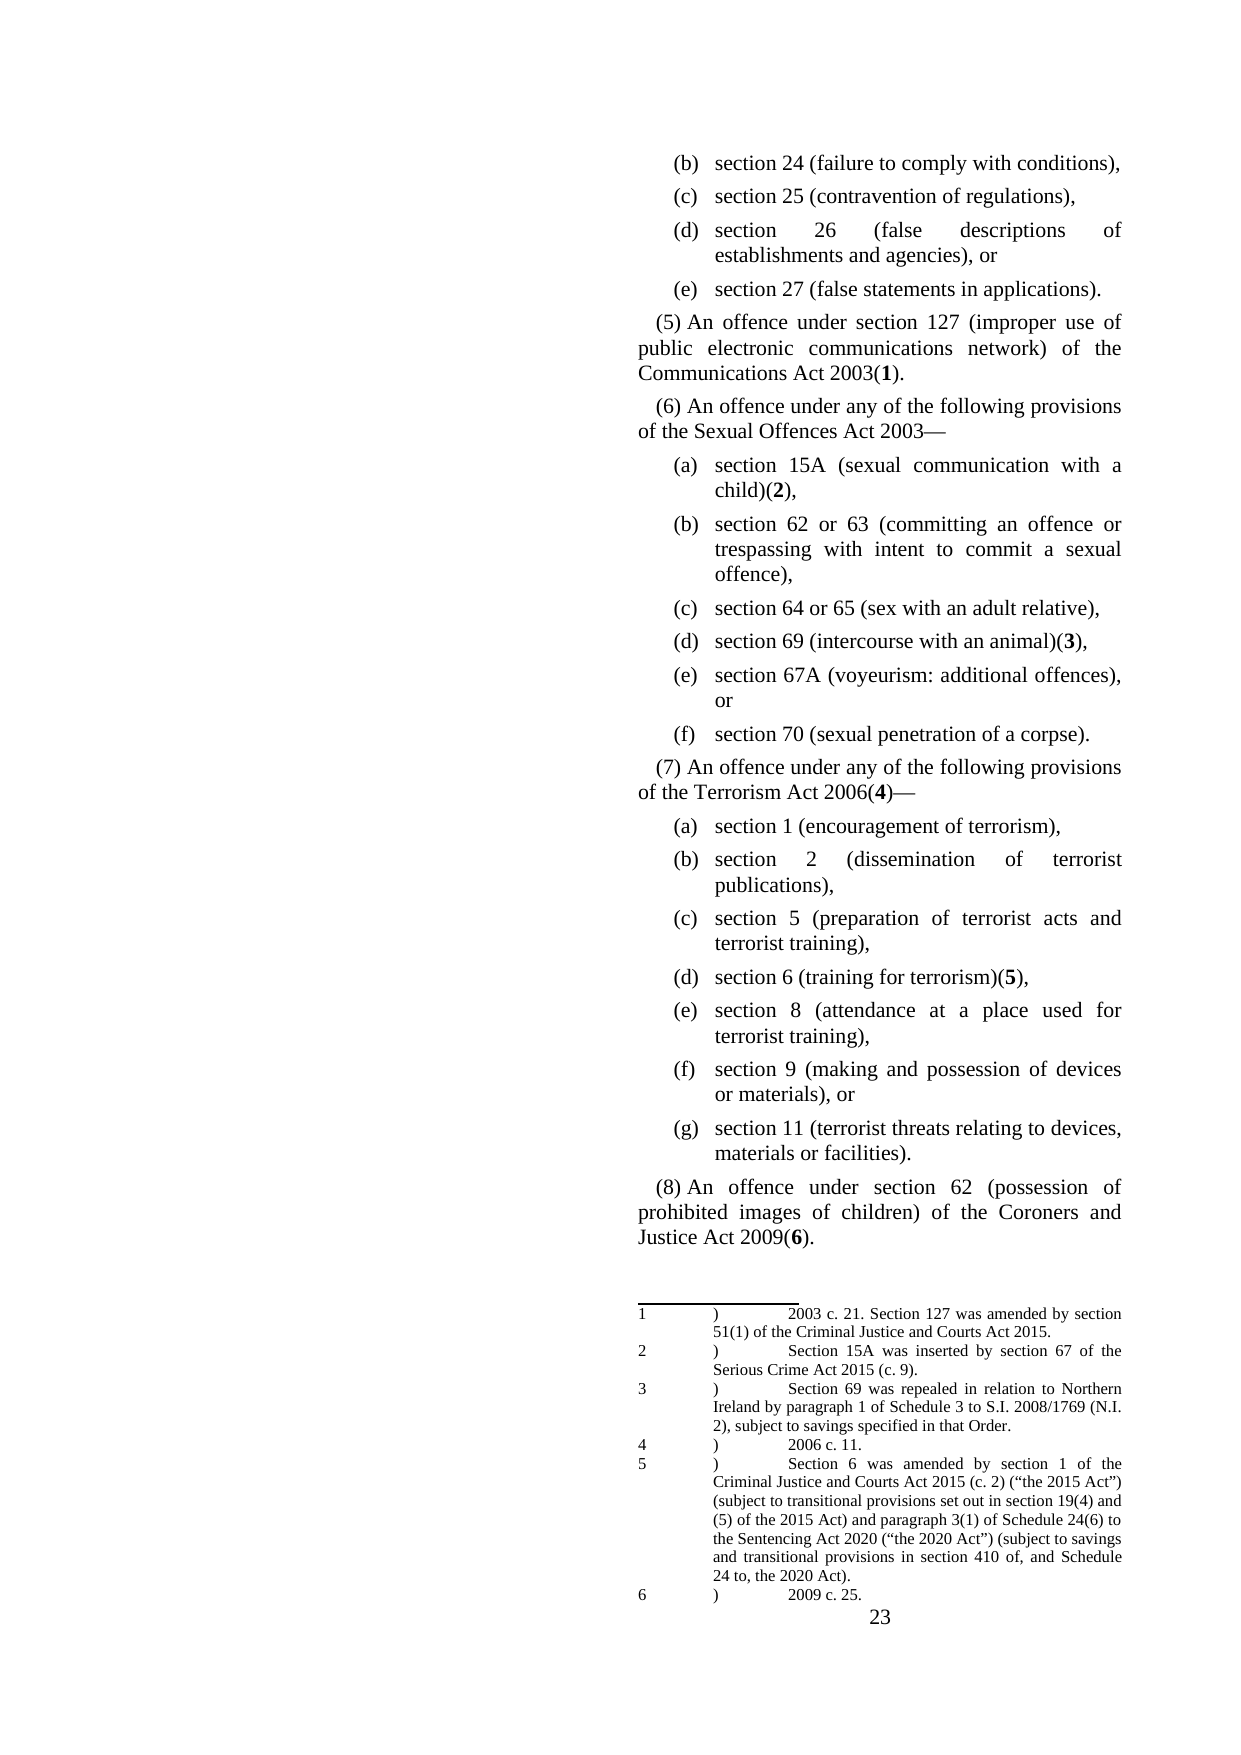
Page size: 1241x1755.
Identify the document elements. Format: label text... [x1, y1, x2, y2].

list section 67A (voyeurism: additional offences), or [673, 662, 1122, 712]
list section 27 (false statements in applications). [673, 276, 1122, 301]
list ) 2006 c. 11. [638, 1435, 1122, 1454]
list section 15A (sexual communication with a child)(), [673, 452, 1122, 502]
list ) Section 69 was repealed in relation to Northern Ireland by paragraph 1 of Schedule 3 to S.I. 2008/1769 (N.I. 2), subject to savings specified in that Order. [638, 1379, 1122, 1435]
list section 1 (encouragement of terrorism), [673, 813, 1122, 838]
list section 6 (training for terrorism)(), [673, 964, 1122, 989]
list ) 2003 c. 21. Section 127 was amended by section 51(1) of the Criminal Justice and Courts Act 2015. [638, 1304, 1122, 1342]
list section 5 (preparation of terrorist acts and terrorist training), [673, 905, 1122, 956]
list section 24 (failure to comply with conditions), [673, 150, 1122, 175]
list section 26 (false descriptions of establishments and agencies), or [673, 217, 1122, 267]
list ) Section 15A was inserted by section 67 of the Serious Crime Act 2015 (c. 9). [638, 1342, 1122, 1379]
list section 69 (intercourse with an animal)(), [673, 628, 1122, 653]
list An offence under section 62 (possession of prohibited images of children) of the Coroners and Justice Act 2009(). [638, 1174, 1122, 1249]
list An offence under any of the following provisions of the Sexual Offences Act 2003— [638, 393, 1122, 444]
list section 9 (making and possession of devices or materials), or [673, 1056, 1122, 1107]
list ) Section 6 was amended by section 1 of the Criminal Justice and Courts Act 2015 (c. 2) (“the 2015 Act”) (subject to transitional provisions set out in section 19(4) and (5) of the 2015 Act) and paragraph 3(1) of Schedule 24(6) to the Sentencing Act 2020 (“the 2020 Act”) (subject to savings and transitional provisions in section 410 of, and Schedule 24 to, the 2020 Act). [638, 1454, 1122, 1585]
list section 11 (terrorist threats relating to devices, materials or facilities). [673, 1115, 1122, 1165]
list section 62 or 63 (committing an offence or trespassing with intent to commit a sexual offence), [673, 511, 1122, 586]
list section 25 (contravention of regulations), [673, 183, 1122, 209]
list section 2 (dissemination of terrorist publications), [673, 846, 1122, 897]
list An offence under section 127 (improper use of public electronic communications network) of the Communications Act 2003(). [638, 309, 1122, 385]
list An offence under any of the following provisions of the Terrorism Act 2006()— [638, 754, 1122, 804]
list section 8 (attendance at a place used for terrorist training), [673, 997, 1122, 1048]
list ) 2009 c. 25. [638, 1585, 1122, 1604]
list section 70 (sexual penetration of a corpse). [673, 721, 1122, 746]
list section 64 or 65 (sex with an adult relative), [673, 595, 1122, 620]
